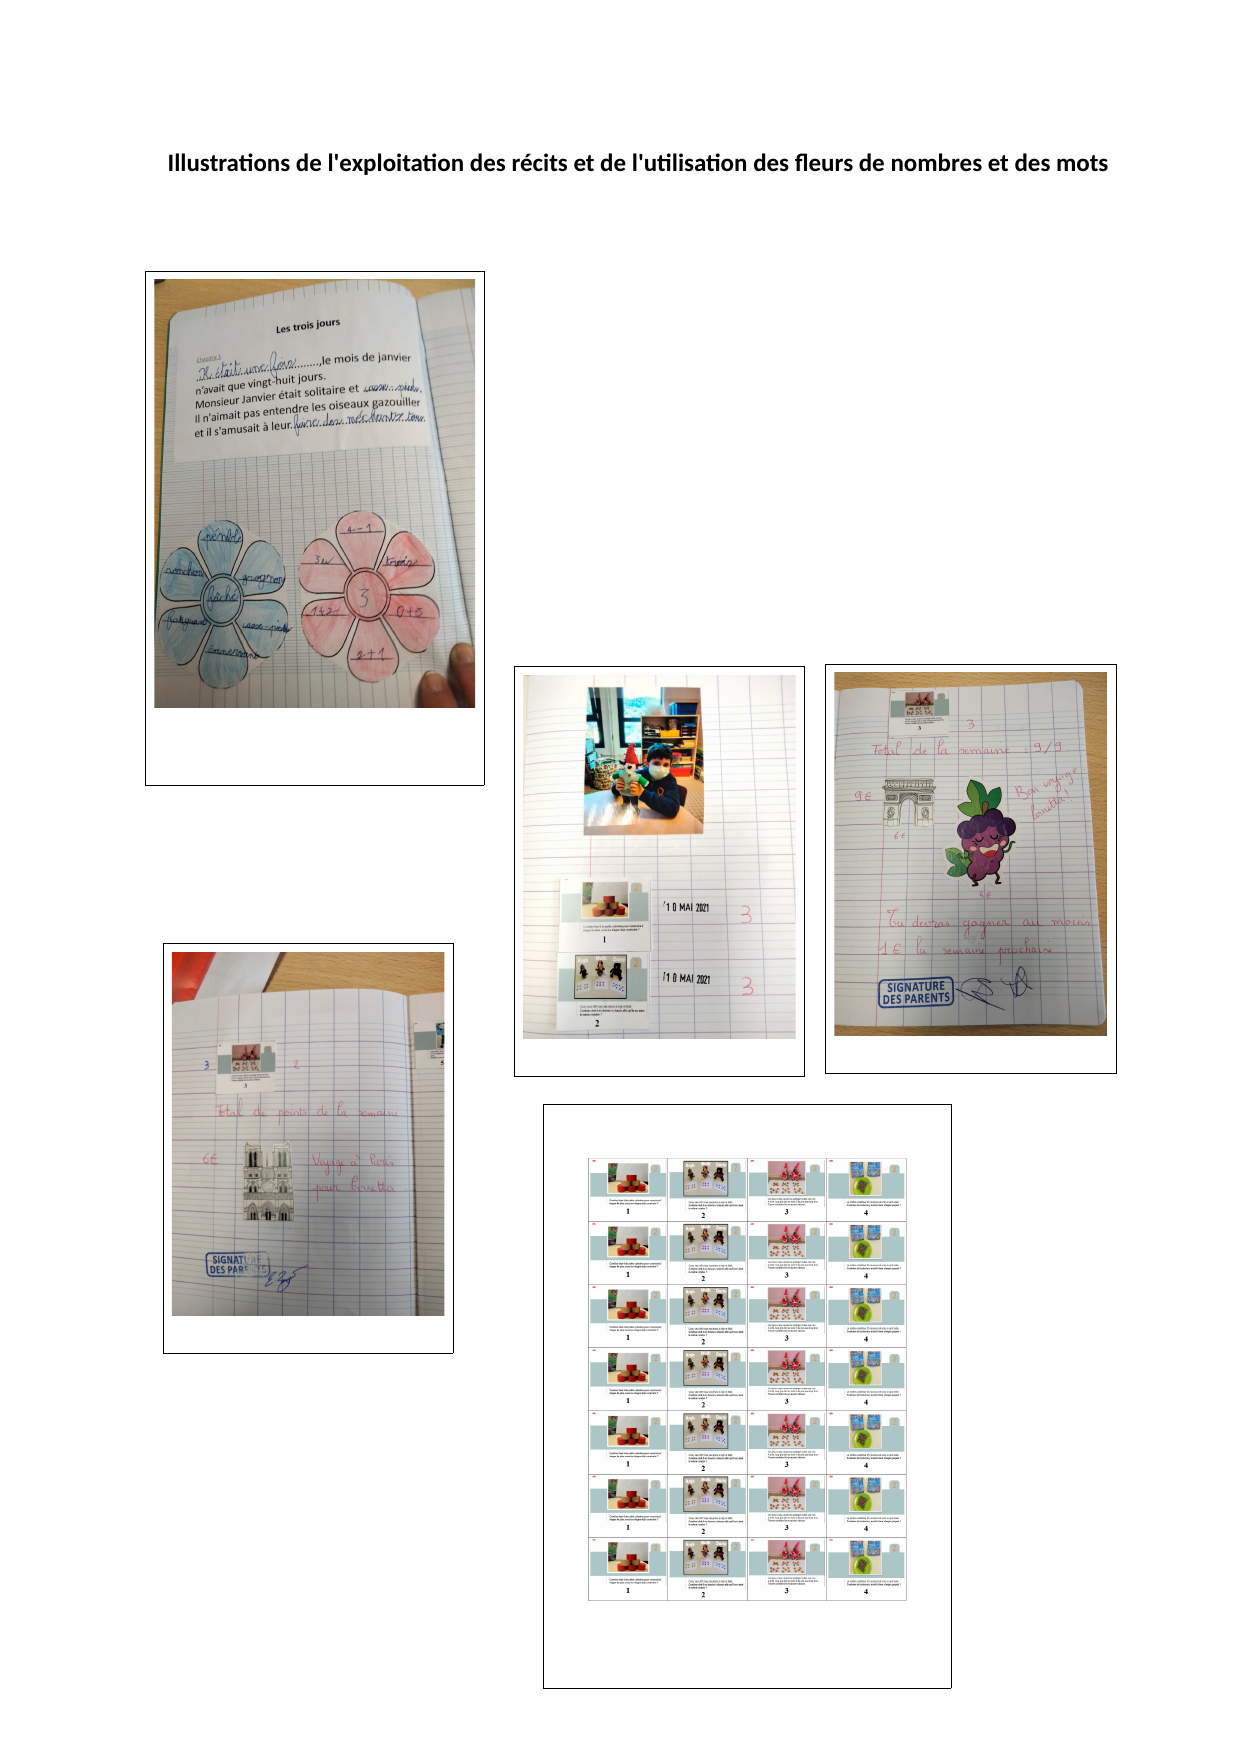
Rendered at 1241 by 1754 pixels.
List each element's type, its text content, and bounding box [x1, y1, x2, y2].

picture [171, 952, 445, 1316]
text Illustrations de l'exploitation des récits et de l'utilisation des fleurs de nombres et des mots [118, 147, 1122, 177]
picture [523, 675, 796, 1039]
picture [154, 279, 476, 708]
picture [834, 672, 1107, 1036]
picture [551, 1113, 943, 1651]
